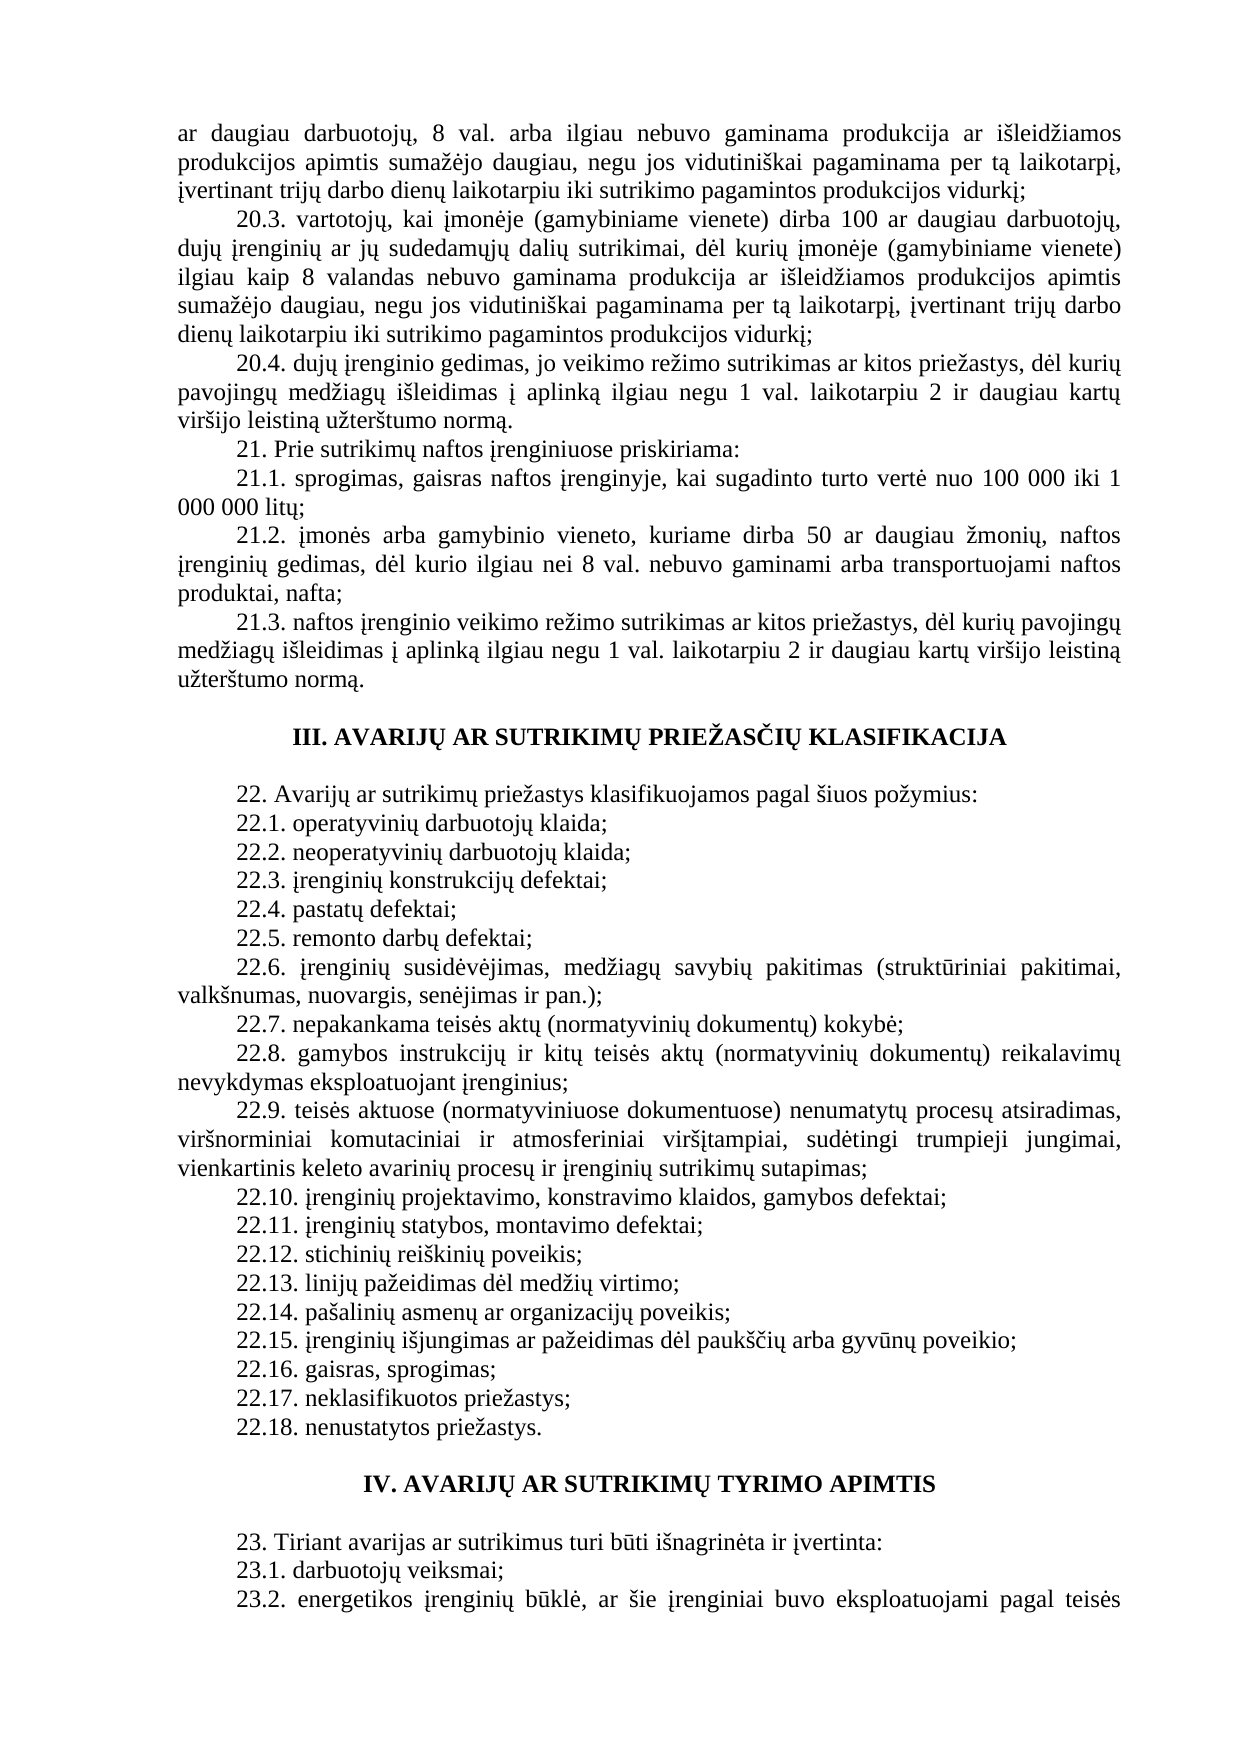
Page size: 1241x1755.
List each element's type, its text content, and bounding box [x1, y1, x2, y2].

text 22.5. remonto darbų defektai; [177, 923, 1122, 952]
text ar daugiau darbuotojų, 8 val. arba ilgiau nebuvo gaminama produkcija ar išleidžiamos produkcijos apimtis sumažėjo daugiau, negu jos vidutiniškai pagaminama per tą laikotarpį, įvertinant trijų darbo dienų laikotarpiu iki sutrikimo pagamintos produkcijos vidurkį; [177, 118, 1122, 204]
text 22.10. įrenginių projektavimo, konstravimo klaidos, gamybos defektai; [177, 1182, 1122, 1211]
text 22.12. stichinių reiškinių poveikis; [177, 1239, 1122, 1268]
text 20.3. vartotojų, kai įmonėje (gamybiniame vienete) dirba 100 ar daugiau darbuotojų, dujų įrenginių ar jų sudedamųjų dalių sutrikimai, dėl kurių įmonėje (gamybiniame vienete) ilgiau kaip 8 valandas nebuvo gaminama produkcija ar išleidžiamos produkcijos apimtis sumažėjo daugiau, negu jos vidutiniškai pagaminama per tą laikotarpį, įvertinant trijų darbo dienų laikotarpiu iki sutrikimo pagamintos produkcijos vidurkį; [177, 204, 1122, 348]
text 22.14. pašalinių asmenų ar organizacijų poveikis; [177, 1297, 1122, 1326]
text 23.2. energetikos įrenginių būklė, ar šie įrenginiai buvo eksploatuojami pagal teisės [177, 1584, 1122, 1613]
text 21.1. sprogimas, gaisras naftos įrenginyje, kai sugadinto turto vertė nuo 100 000 iki 1 000 000 litų; [177, 463, 1122, 521]
text 22.9. teisės aktuose (normatyviniuose dokumentuose) nenumatytų procesų atsiradimas, viršnorminiai komutaciniai ir atmosferiniai viršįtampiai, sudėtingi trumpieji jungimai, vienkartinis keleto avarinių procesų ir įrenginių sutrikimų sutapimas; [177, 1096, 1122, 1182]
text 23. Tiriant avarijas ar sutrikimus turi būti išnagrinėta ir įvertinta: [177, 1527, 1122, 1556]
text IV. AVARIJŲ aR SUTRIKIMŲ TYRIMO APIMTIS [177, 1469, 1122, 1498]
text 22.4. pastatų defektai; [177, 894, 1122, 923]
text 22.2. neoperatyvinių darbuotojų klaida; [177, 837, 1122, 866]
text 22.15. įrenginių išjungimas ar pažeidimas dėl paukščių arba gyvūnų poveikio; [177, 1326, 1122, 1354]
text 23.1. darbuotojų veiksmai; [177, 1556, 1122, 1584]
text 22.1. operatyvinių darbuotojų klaida; [177, 808, 1122, 837]
text 22.17. neklasifikuotos priežastys; [177, 1383, 1122, 1412]
text 22.16. gaisras, sprogimas; [177, 1354, 1122, 1383]
text 22.3. įrenginių konstrukcijų defektai; [177, 866, 1122, 894]
text 21. Prie sutrikimų naftos įrenginiuose priskiriama: [177, 434, 1122, 463]
text III. AVARIJŲ aR SUTRIKIMŲ priežAsčių KLASIFIKACIJA [177, 722, 1122, 751]
text 22.11. įrenginių statybos, montavimo defektai; [177, 1211, 1122, 1239]
text 22.18. nenustatytos priežastys. [177, 1412, 1122, 1441]
text 21.2. įmonės arba gamybinio vieneto, kuriame dirba 50 ar daugiau žmonių, naftos įrenginių gedimas, dėl kurio ilgiau nei 8 val. nebuvo gaminami arba transportuojami naftos produktai, nafta; [177, 521, 1122, 607]
text 22. Avarijų ar sutrikimų priežastys klasifikuojamos pagal šiuos požymius: [177, 779, 1122, 808]
text 20.4. dujų įrenginio gedimas, jo veikimo režimo sutrikimas ar kitos priežastys, dėl kurių pavojingų medžiagų išleidimas į aplinką ilgiau negu 1 val. laikotarpiu 2 ir daugiau kartų viršijo leistiną užterštumo normą. [177, 348, 1122, 434]
text 22.8. gamybos instrukcijų ir kitų teisės aktų (normatyvinių dokumentų) reikalavimų nevykdymas eksploatuojant įrenginius; [177, 1038, 1122, 1096]
text 21.3. naftos įrenginio veikimo režimo sutrikimas ar kitos priežastys, dėl kurių pavojingų medžiagų išleidimas į aplinką ilgiau negu 1 val. laikotarpiu 2 ir daugiau kartų viršijo leistiną užterštumo normą. [177, 607, 1122, 693]
text 22.6. įrenginių susidėvėjimas, medžiagų savybių pakitimas (struktūriniai pakitimai, valkšnumas, nuovargis, senėjimas ir pan.); [177, 952, 1122, 1009]
text 22.13. linijų pažeidimas dėl medžių virtimo; [177, 1268, 1122, 1297]
text 22.7. nepakankama teisės aktų (normatyvinių dokumentų) kokybė; [177, 1009, 1122, 1038]
